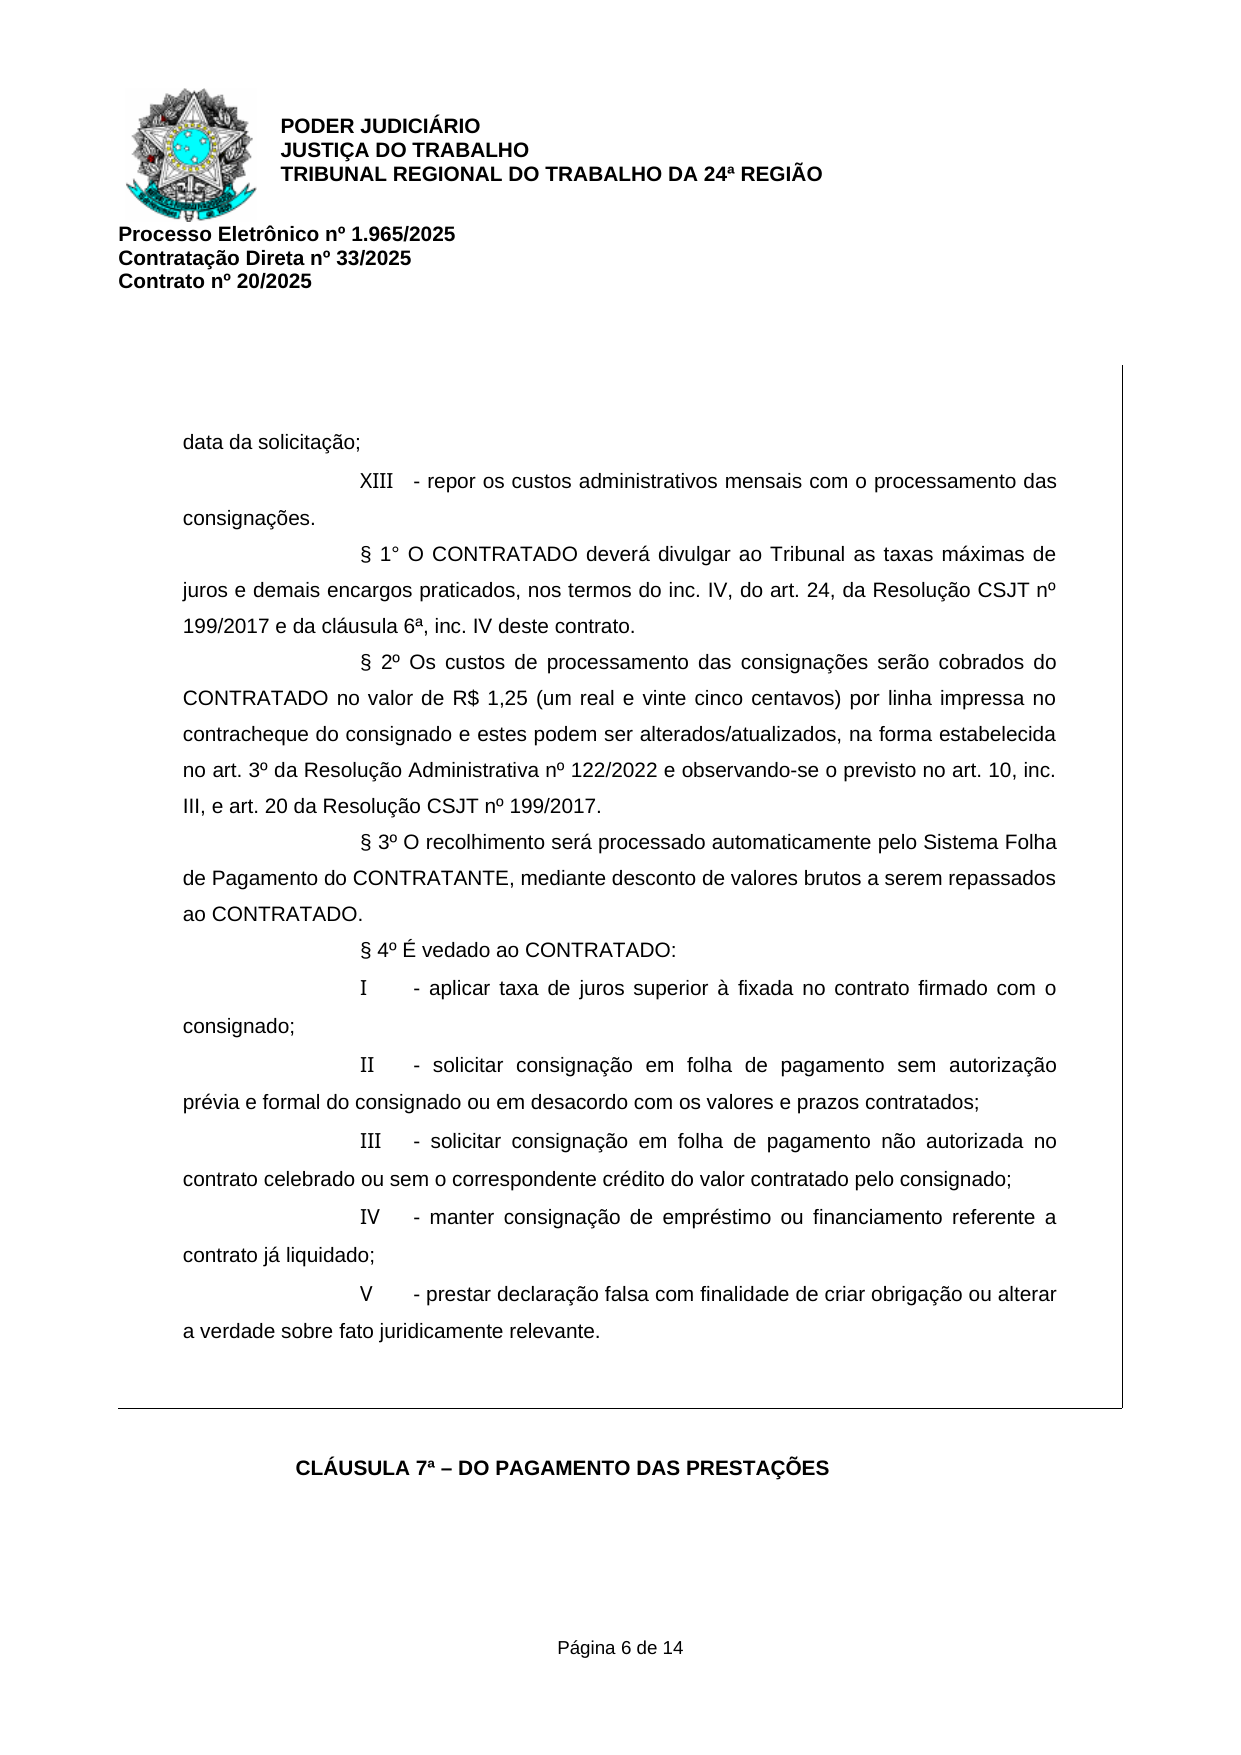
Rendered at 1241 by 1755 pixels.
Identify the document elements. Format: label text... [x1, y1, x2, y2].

list - solicitar consignação em folha de pagamento não autorizada no contrato celebrado ou sem o correspondente crédito do valor contratado pelo consignado; [118, 1061, 1122, 1138]
text § 1° O CONTRATADO deverá divulgar ao Tribunal as taxas máximas de juros e demais encargos praticados, nos termos do inc. IV, do art. 24, da Resolução CSJT nº 199/2017 e da cláusula 6ª, inc. IV deste contrato. [118, 477, 1122, 585]
text CLÁUSULA 7ª – DO PAGAMENTO DAS PRESTAÇÕES [118, 1456, 1122, 1479]
list - aplicar taxa de juros superior à fixada no contrato firmado com o consignado; [118, 909, 1122, 985]
list - prestar declaração falsa com finalidade de criar obrigação ou alterar a verdade sobre fato juridicamente relevante. [118, 1214, 1122, 1408]
list - manter consignação de empréstimo ou financiamento referente a contrato já liquidado; [118, 1138, 1122, 1214]
list - solicitar consignação em folha de pagamento sem autorização prévia e formal do consignado ou em desacordo com os valores e prazos contratados; [118, 985, 1122, 1061]
text § 3º O recolhimento será processado automaticamente pelo Sistema Folha de Pagamento do CONTRATANTE, mediante desconto de valores brutos a serem repassados ao CONTRATADO. [118, 765, 1122, 873]
list [118, 365, 1122, 401]
list - repor os custos administrativos mensais com o processamento das consignações. [118, 401, 1122, 477]
text § 2º Os custos de processamento das consignações serão cobrados do CONTRATADO no valor de R$ 1,25 (um real e vinte cinco centavos) por linha impressa no contracheque do consignado e estes podem ser alterados/atualizados, na forma estabelecida no art. 3º da Resolução Administrativa nº 122/2022 e observando-se o previsto no art. 10, inc. III, e art. 20 da Resolução CSJT nº 199/2017. [118, 585, 1122, 765]
text § 4º É vedado ao CONTRATADO: [118, 873, 1122, 909]
